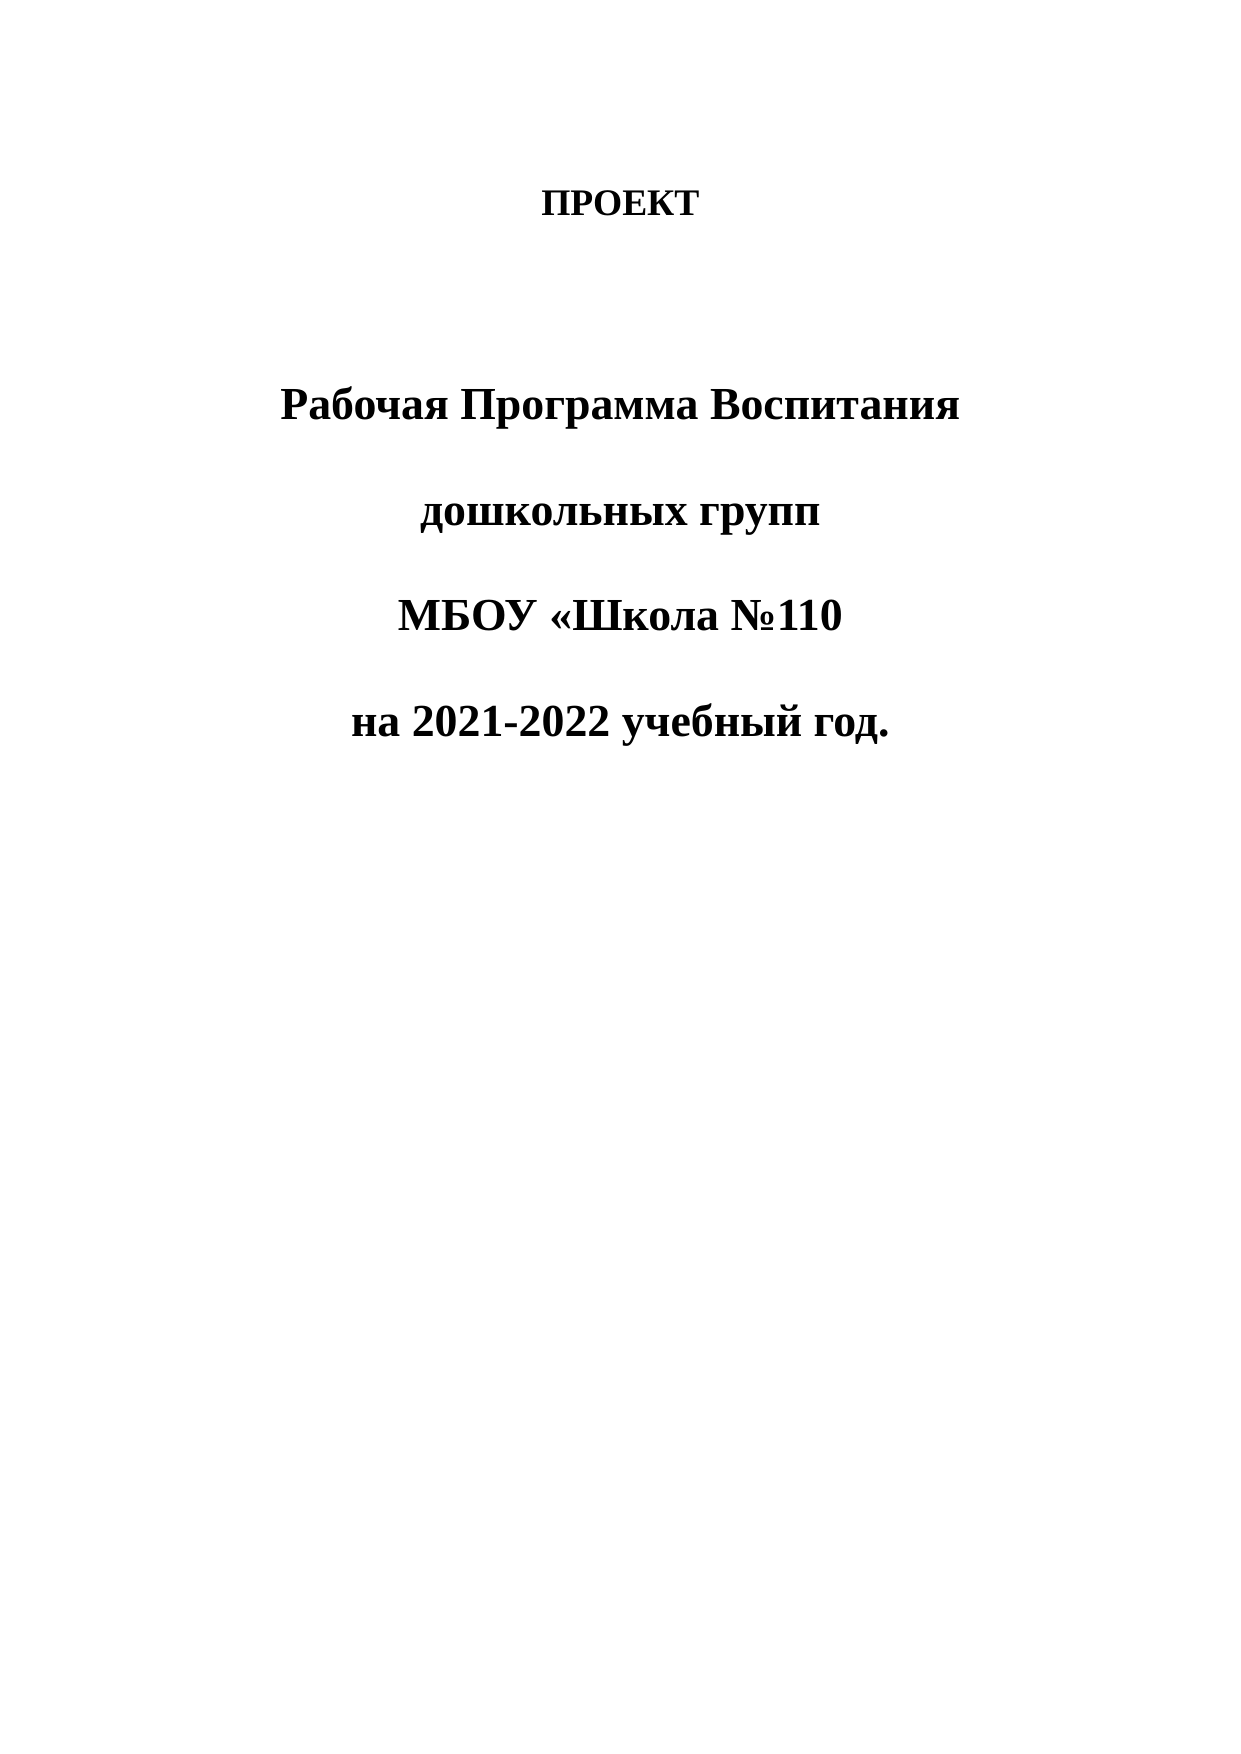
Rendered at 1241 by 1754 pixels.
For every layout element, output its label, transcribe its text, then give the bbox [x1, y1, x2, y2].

text дошкольных групп [118, 482, 1122, 535]
text Рабочая Программа Воспитания [118, 377, 1122, 429]
text МБОУ «Школа №110 [118, 588, 1122, 640]
text ПРОЕКТ [118, 180, 1122, 223]
text на 2021-2022 учебный год. [118, 693, 1122, 746]
